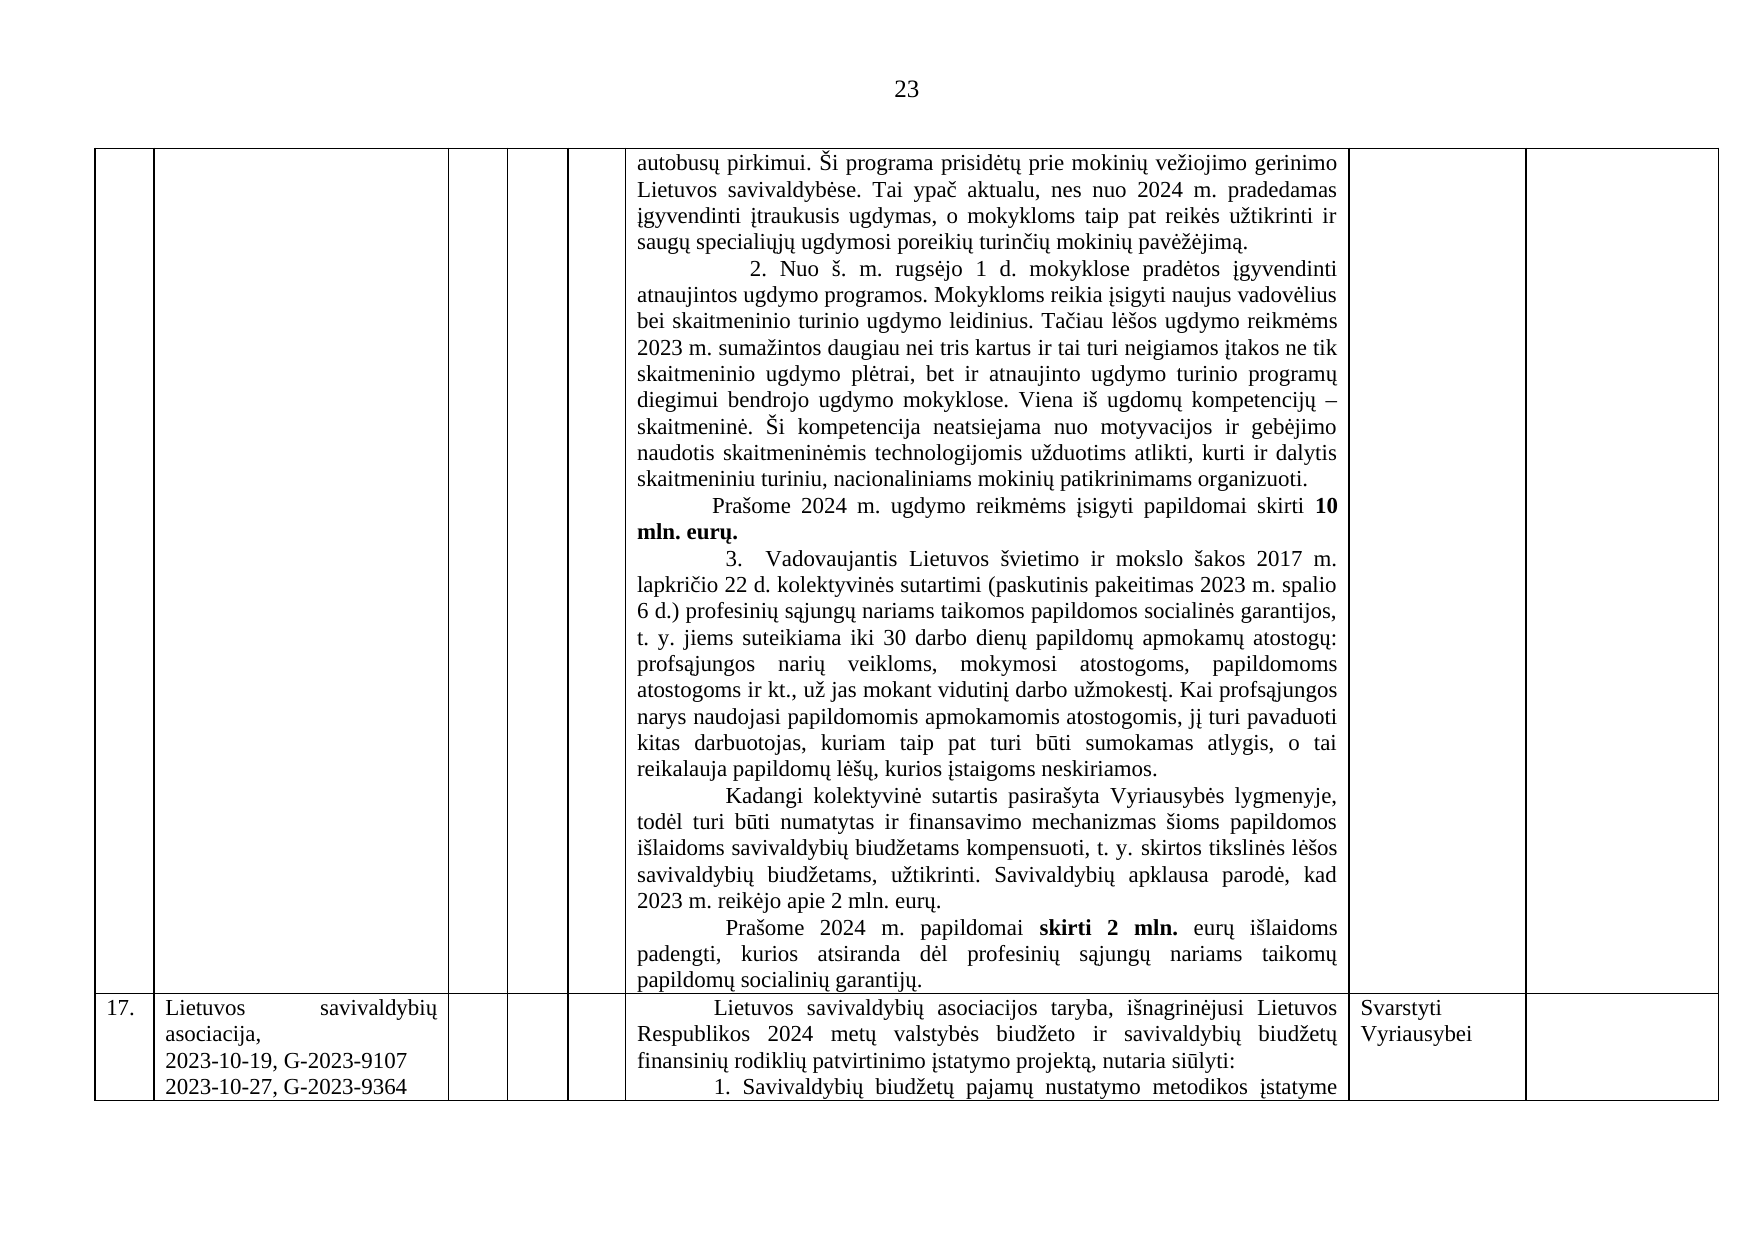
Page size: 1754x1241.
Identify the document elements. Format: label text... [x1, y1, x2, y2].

table_cell [569, 149, 625, 993]
table_cell [449, 149, 507, 993]
table_cell Lietuvos savivaldybių asociacija, 2023-10-19, G-2023-9107 2023-10-27, G-2023-9364 [155, 994, 448, 1099]
table_cell 17. [96, 994, 153, 1099]
table_cell [1527, 149, 1718, 993]
table_cell [1527, 994, 1718, 1099]
table_cell [449, 994, 507, 1099]
table_cell autobusų pirkimui. Ši programa prisidėtų prie mokinių vežiojimo gerinimo Lietuvos savivaldybėse. Tai ypač aktualu, nes nuo 2024 m. pradedamas įgyvendinti įtraukusis ugdymas, o mokykloms taip pat reikės užtikrinti ir saugų specialiųjų ugdymosi poreikių turinčių mokinių pavėžėjimą. 2. Nuo š. m. rugsėjo 1 d. mokyklose pradėtos įgyvendinti atnaujintos ugdymo programos. Mokykloms reikia įsigyti naujus vadovėlius bei skaitmeninio turinio ugdymo leidinius. Tačiau lėšos ugdymo reikmėms 2023 m. sumažintos daugiau nei tris kartus ir tai turi neigiamos įtakos ne tik skaitmeninio ugdymo plėtrai, bet ir atnaujinto ugdymo turinio programų diegimui bendrojo ugdymo mokyklose. Viena iš ugdomų kompetencijų – skaitmeninė. Ši kompetencija neatsiejama nuo motyvacijos ir gebėjimo naudotis skaitmeninėmis technologijomis užduotims atlikti, kurti ir dalytis skaitmeniniu turiniu, nacionaliniams mokinių patikrinimams organizuoti. Prašome 2024 m. ugdymo reikmėms įsigyti papildomai skirti 10 mln. eurų. 3. Vadovaujantis Lietuvos švietimo ir mokslo šakos 2017 m. lapkričio 22 d. kolektyvinės sutartimi (paskutinis pakeitimas 2023 m. spalio 6 d.) profesinių sąjungų nariams taikomos papildomos socialinės garantijos, t. y. jiems suteikiama iki 30 darbo dienų papildomų apmokamų atostogų: profsąjungos narių veikloms, mokymosi atostogoms, papildomoms atostogoms ir kt., už jas mokant vidutinį darbo užmokestį. Kai profsąjungos narys naudojasi papildomomis apmokamomis atostogomis, jį turi pavaduoti kitas darbuotojas, kuriam taip pat turi būti sumokamas atlygis, o tai reikalauja papildomų lėšų, kurios įstaigoms neskiriamos. Kadangi kolektyvinė sutartis pasirašyta Vyriausybės lygmenyje, todėl turi būti numatytas ir finansavimo mechanizmas šioms papildomos išlaidoms savivaldybių biudžetams kompensuoti, t. y. skirtos tikslinės lėšos savivaldybių biudžetams, užtikrinti. Savivaldybių apklausa parodė, kad 2023 m. reikėjo apie 2 mln. eurų. Prašome 2024 m. papildomai skirti 2 mln. eurų išlaidoms padengti, kurios atsiranda dėl profesinių sąjungų nariams taikomų papildomų socialinių garantijų. [626, 149, 1348, 993]
table_cell [569, 994, 625, 1099]
table_cell [508, 994, 567, 1099]
table_cell [508, 149, 567, 993]
table_cell Svarstyti Vyriausybei [1350, 994, 1525, 1099]
table_cell [96, 149, 153, 993]
table_cell Lietuvos savivaldybių asociacijos taryba, išnagrinėjusi Lietuvos Respublikos 2024 metų valstybės biudžeto ir savivaldybių biudžetų finansinių rodiklių patvirtinimo įstatymo projektą, nutaria siūlyti: 1. Savivaldybių biudžetų pajamų nustatymo metodikos įstatyme [626, 994, 1348, 1099]
table_cell [155, 149, 448, 993]
table_cell [1350, 149, 1525, 993]
